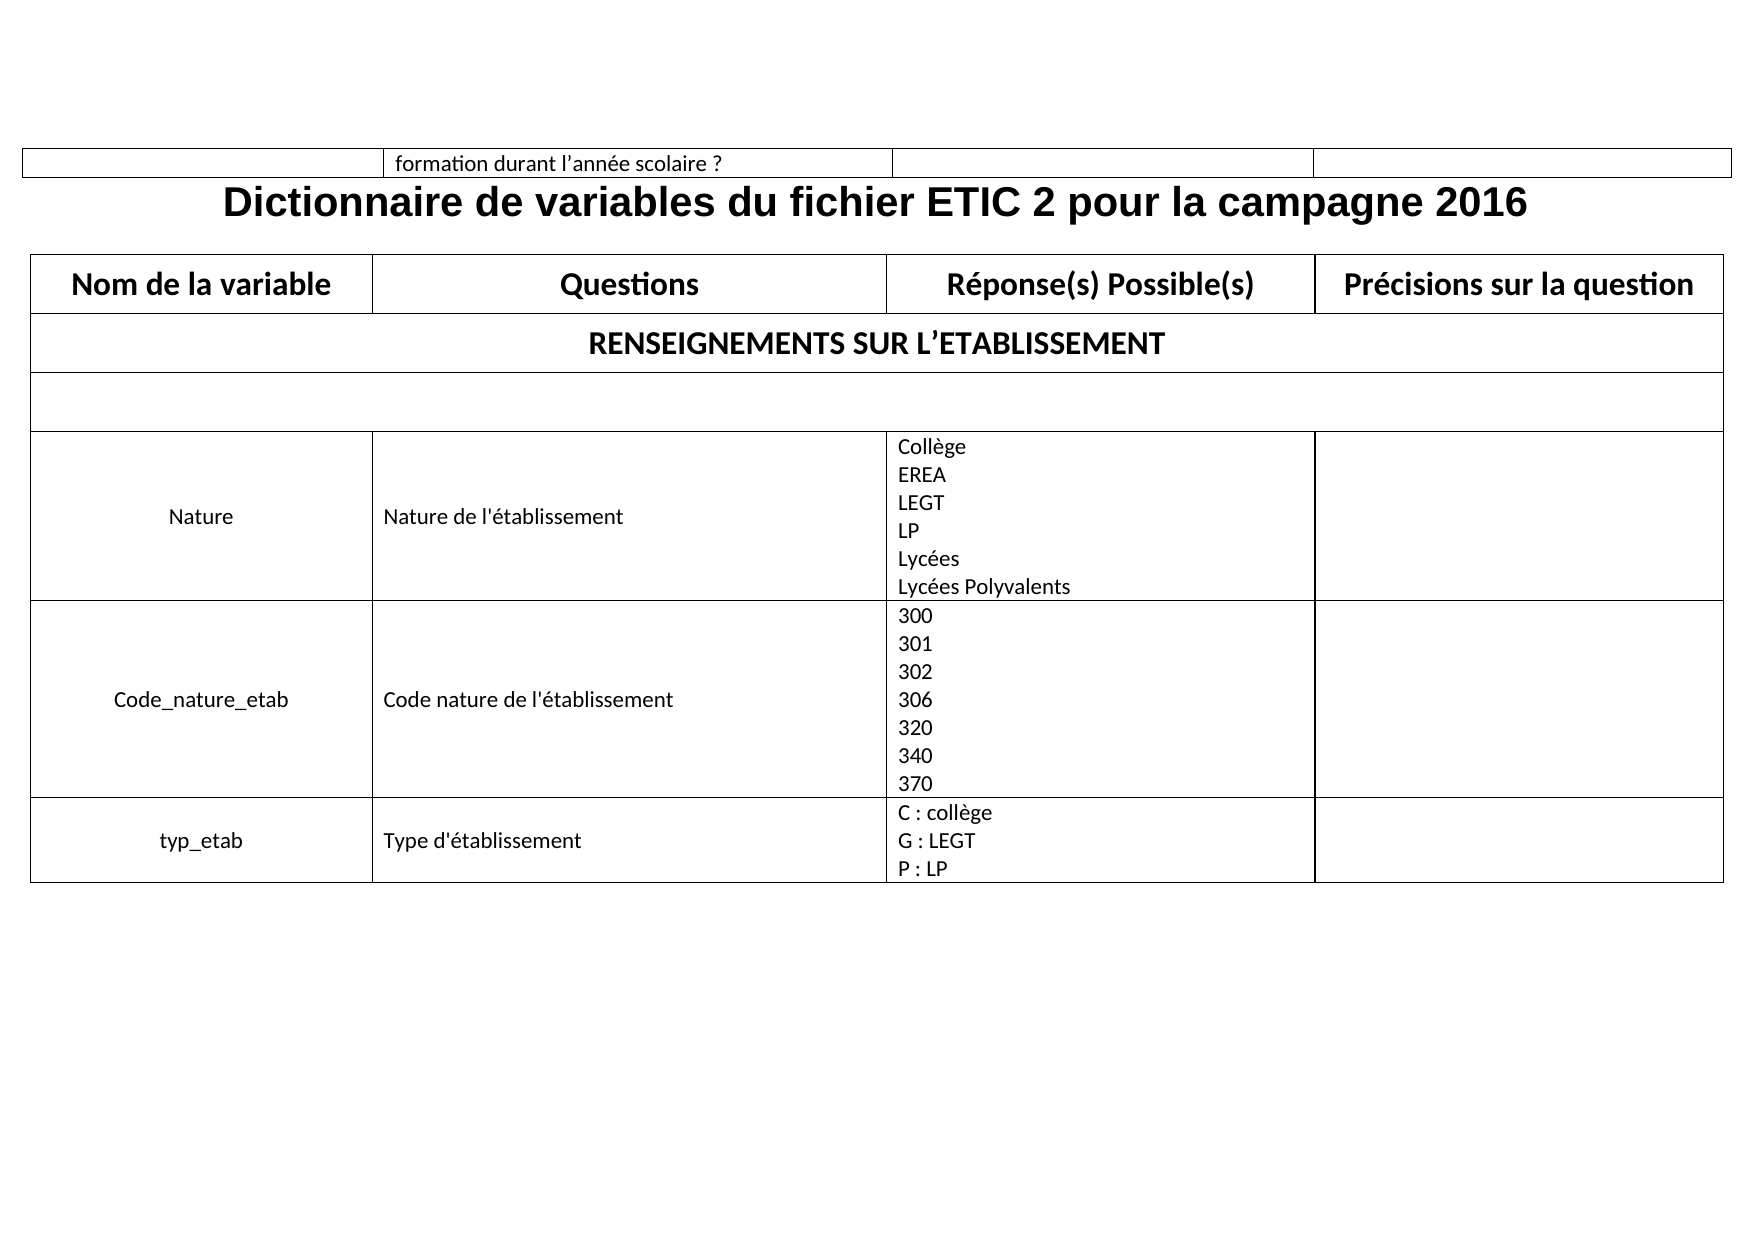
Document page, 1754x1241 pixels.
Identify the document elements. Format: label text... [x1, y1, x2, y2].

table_cell [31, 373, 1723, 431]
table_cell [1316, 432, 1723, 600]
table_cell Nature [31, 432, 372, 600]
table_cell Code nature de l'établissement [373, 601, 886, 797]
text Dictionnaire de variables du fichier ETIC 2 pour la campagne 2016 [223, 178, 1606, 226]
table_header Précisions sur la question [1316, 255, 1723, 313]
table_header Nom de la variable [31, 255, 372, 313]
table_cell typ_etab [31, 798, 372, 882]
table_cell Collège EREA LEGT LP Lycées Lycées Polyvalents [887, 432, 1314, 600]
table_cell C : collège G : LEGT P : LP [887, 798, 1314, 882]
table_cell [1314, 149, 1731, 177]
table_cell [23, 149, 383, 177]
table_header Réponse(s) Possible(s) [887, 255, 1314, 313]
table_cell [893, 149, 1313, 177]
table_cell Nature de l'établissement [373, 432, 886, 600]
table_cell formation durant l’année scolaire ? [384, 149, 892, 177]
table_cell 300 301 302 306 320 340 370 [887, 601, 1314, 797]
table_cell [1316, 601, 1723, 797]
table_cell Code_nature_etab [31, 601, 372, 797]
table_cell [1316, 798, 1723, 882]
table_cell Type d'établissement [373, 798, 886, 882]
table_header Questions [373, 255, 886, 313]
table_cell RENSEIGNEMENTS SUR L’ETABLISSEMENT [31, 314, 1723, 372]
